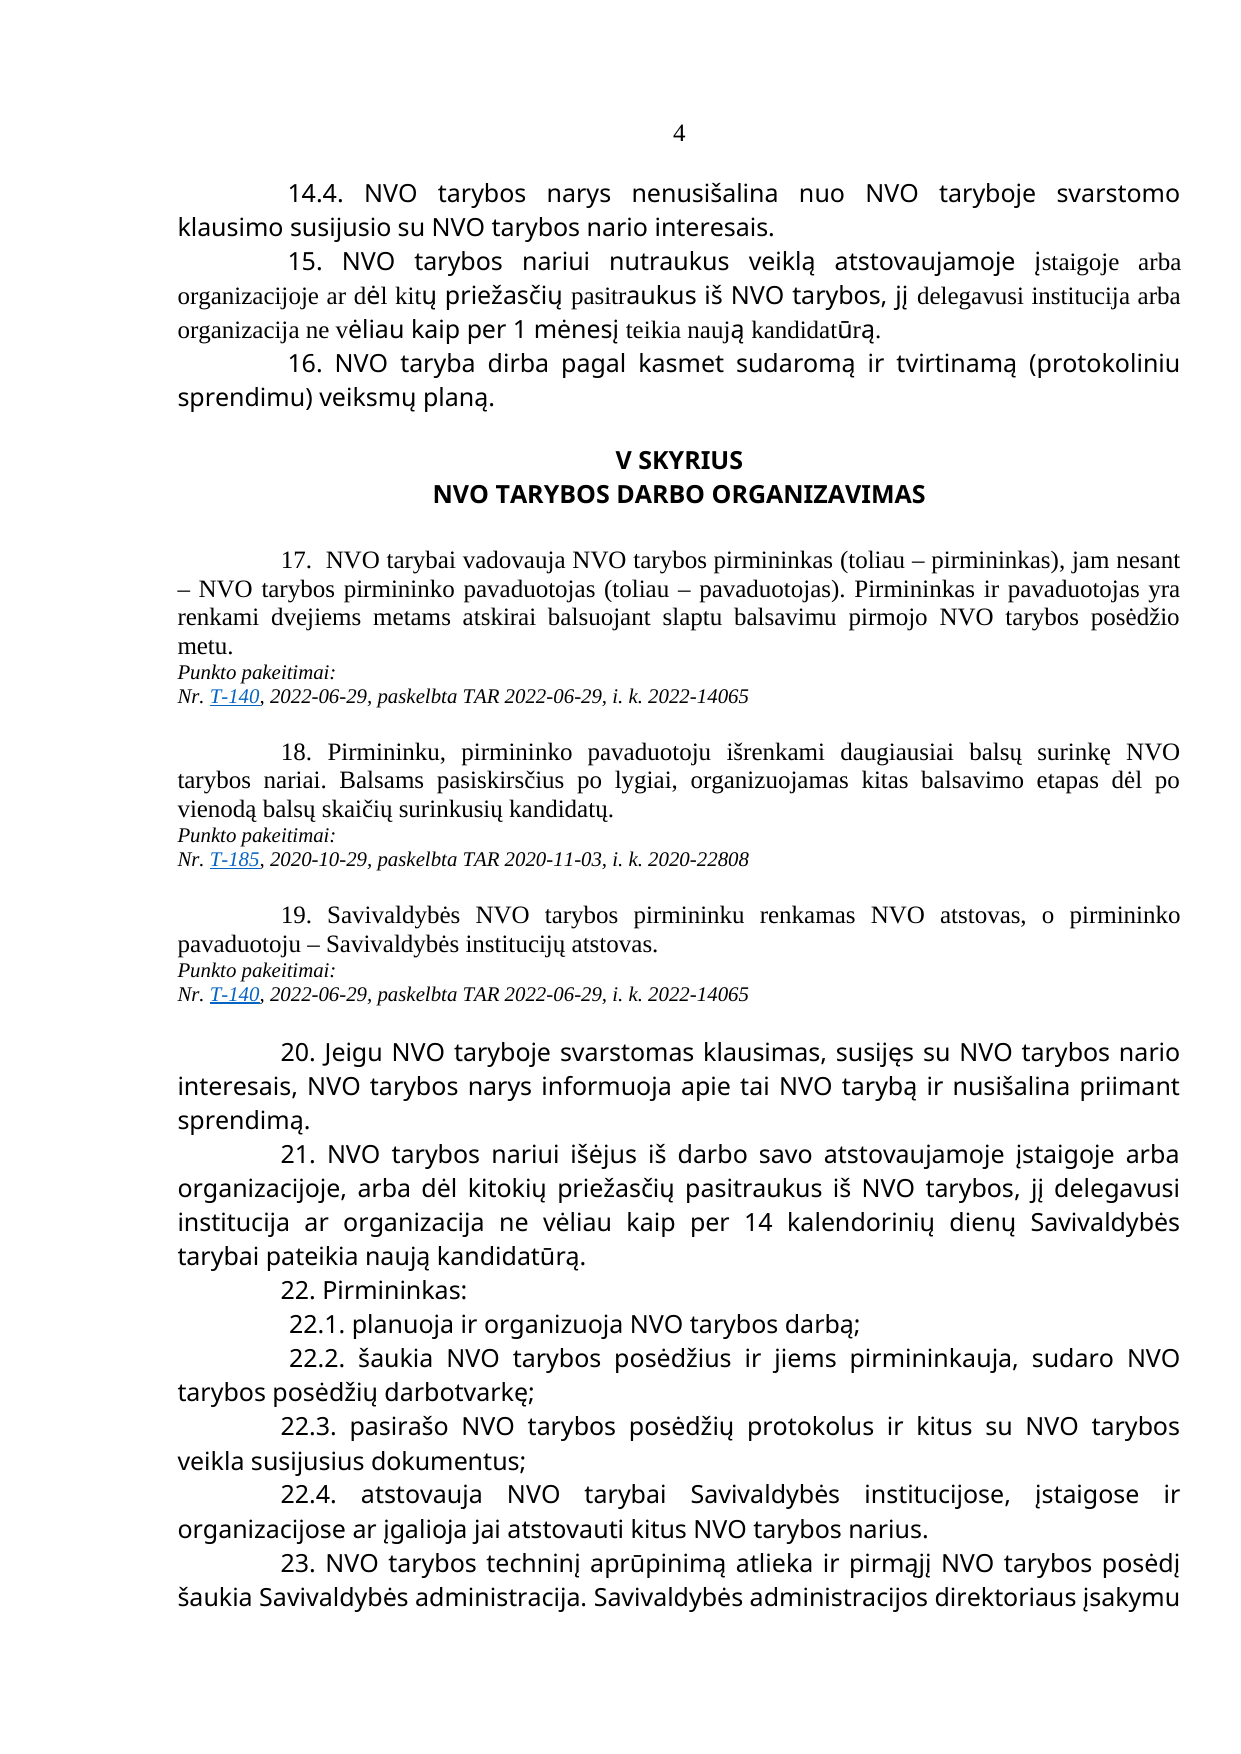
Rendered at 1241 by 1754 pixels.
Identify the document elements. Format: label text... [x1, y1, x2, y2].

text 22.2. šaukia NVO tarybos posėdžius ir jiems pirmininkauja, sudaro NVO tarybos posėdžių darbotvarkę; [177, 1341, 1181, 1409]
text 22.3. pasirašo NVO tarybos posėdžių protokolus ir kitus su NVO tarybos veikla susijusius dokumentus; [177, 1409, 1181, 1477]
text V SKYRIUS [177, 443, 1181, 477]
text 18. Pirmininku, pirmininko pavaduotoju išrenkami daugiausiai balsų surinkę NVO tarybos nariai. Balsams pasiskirsčius po lygiai, organizuojamas kitas balsavimo etapas dėl po vienodą balsų skaičių surinkusių kandidatų. [177, 737, 1181, 823]
text 21. NVO tarybos nariui išėjus iš darbo savo atstovaujamoje įstaigoje arba organizacijoje, arba dėl kitokių priežasčių pasitraukus iš NVO tarybos, jį delegavusi institucija ar organizacija ne vėliau kaip per 14 kalendorinių dienų Savivaldybės tarybai pateikia naują kandidatūrą. [177, 1137, 1181, 1273]
text 14.4. NVO tarybos narys nenusišalina nuo NVO taryboje svarstomo klausimo susijusio su NVO tarybos nario interesais. [177, 176, 1181, 244]
text NVO TARYBOS DARBO ORGANIZAVIMAS [177, 477, 1181, 511]
text Punkto pakeitimai: [177, 660, 1181, 684]
text 16. NVO taryba dirba pagal kasmet sudaromą ir tvirtinamą (protokoliniu sprendimu) veiksmų planą. [177, 346, 1181, 414]
text 15. NVO tarybos nariui nutraukus veiklą atstovaujamoje įstaigoje arba organizacijoje ar dėl kitų priežasčių pasitraukus iš NVO tarybos, jį delegavusi institucija arba organizacija ne vėliau kaip per 1 mėnesį teikia naują kandidatūrą. [177, 244, 1181, 346]
text Nr. T-185, 2020-10-29, paskelbta TAR 2020-11-03, i. k. 2020-22808 [177, 847, 1181, 871]
text Nr. T-140, 2022-06-29, paskelbta TAR 2022-06-29, i. k. 2022-14065 [177, 982, 1181, 1006]
text 20. Jeigu NVO taryboje svarstomas klausimas, susijęs su NVO tarybos nario interesais, NVO tarybos narys informuoja apie tai NVO tarybą ir nusišalina priimant sprendimą. [177, 1034, 1181, 1137]
text Punkto pakeitimai: [177, 957, 1181, 982]
text 17. NVO tarybai vadovauja NVO tarybos pirmininkas (toliau – pirmininkas), jam nesant – NVO tarybos pirmininko pavaduotojas (toliau – pavaduotojas). Pirmininkas ir pavaduotojas yra renkami dvejiems metams atskirai balsuojant slaptu balsavimu pirmojo NVO tarybos posėdžio metu. [177, 545, 1181, 660]
text Nr. T-140, 2022-06-29, paskelbta TAR 2022-06-29, i. k. 2022-14065 [177, 684, 1181, 708]
text 19. Savivaldybės NVO tarybos pirmininku renkamas NVO atstovas, o pirmininko pavaduotoju – Savivaldybės institucijų atstovas. [177, 900, 1181, 957]
text 22.1. planuoja ir organizuoja NVO tarybos darbą; [177, 1307, 1181, 1341]
text 23. NVO tarybos techninį aprūpinimą atlieka ir pirmąjį NVO tarybos posėdį šaukia Savivaldybės administracija. Savivaldybės administracijos direktoriaus įsakymu [177, 1545, 1181, 1613]
text 22.4. atstovauja NVO tarybai Savivaldybės institucijose, įstaigose ir organizacijose ar įgalioja jai atstovauti kitus NVO tarybos narius. [177, 1477, 1181, 1545]
text 22. Pirmininkas: [177, 1273, 1181, 1307]
text Punkto pakeitimai: [177, 823, 1181, 847]
